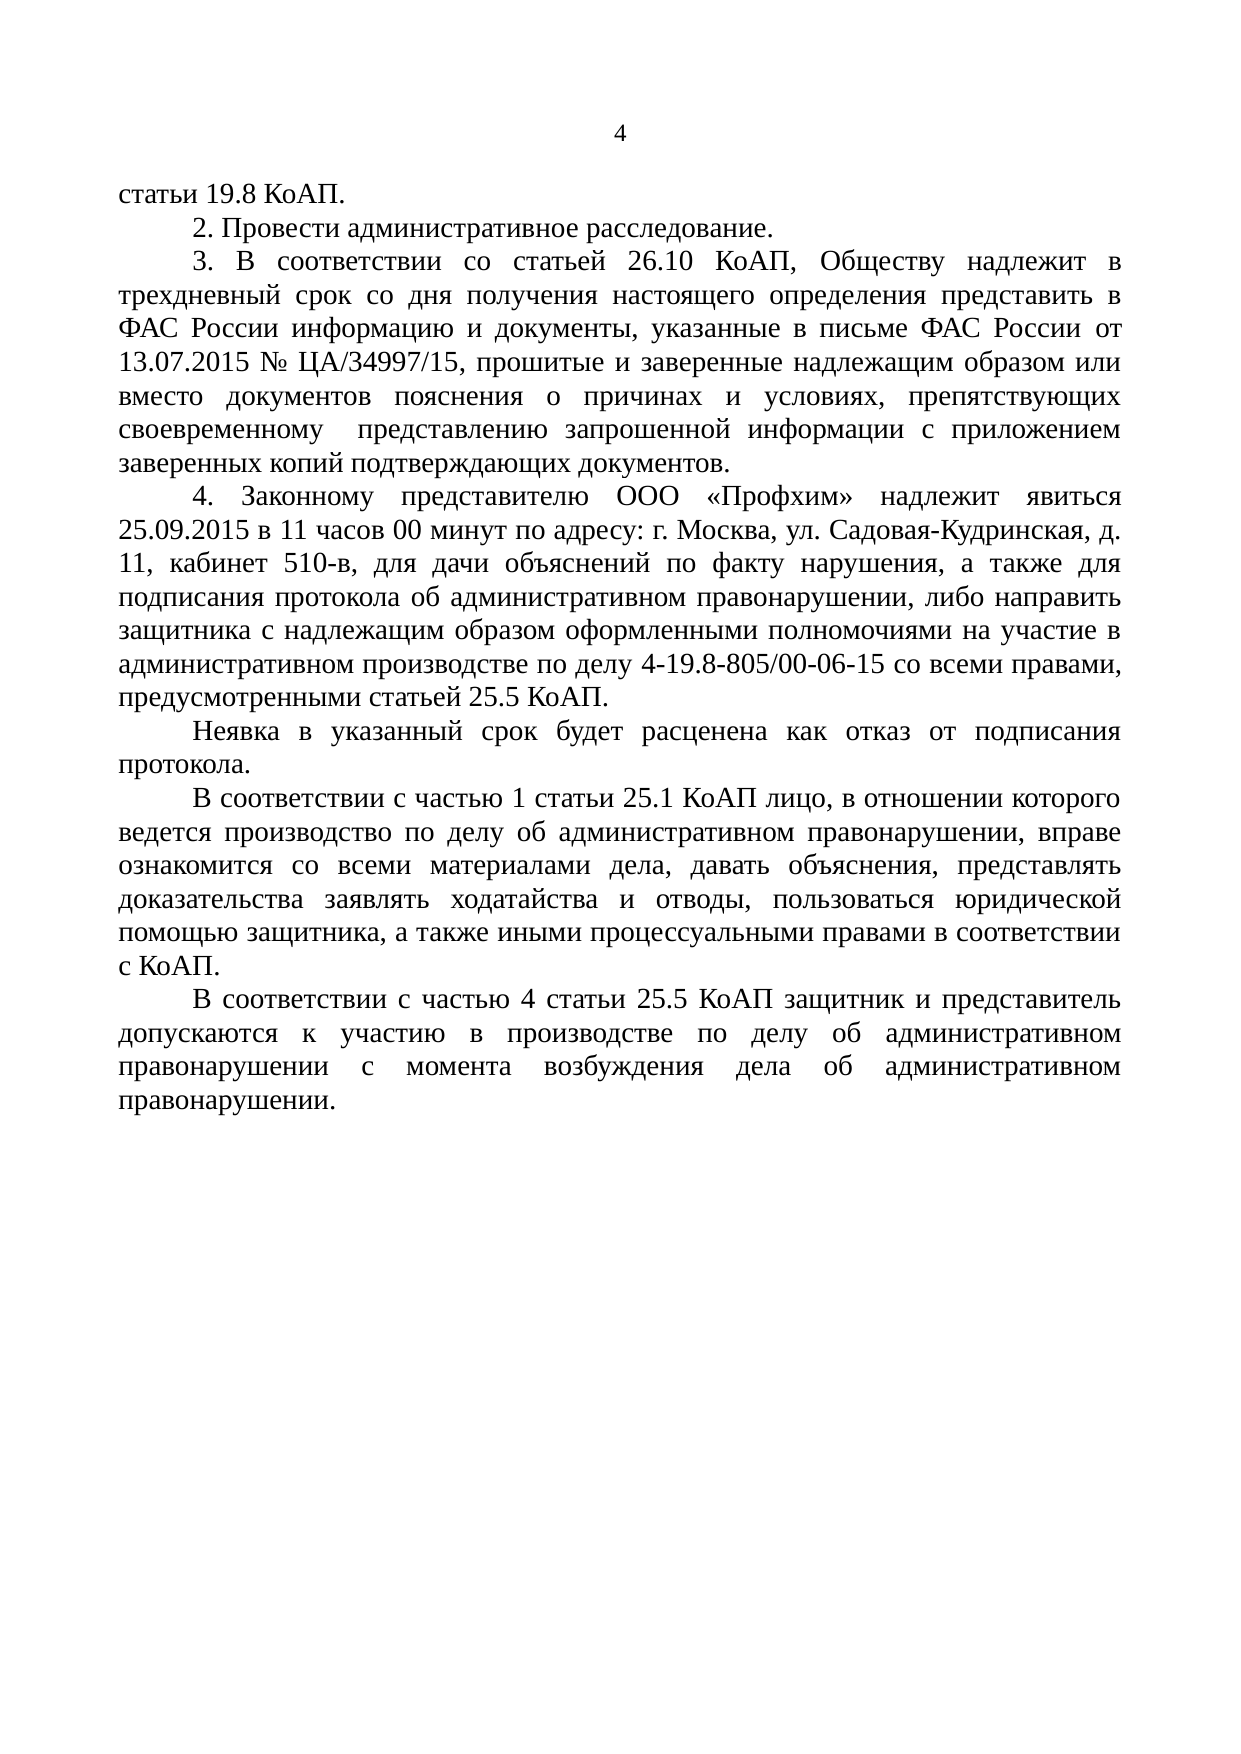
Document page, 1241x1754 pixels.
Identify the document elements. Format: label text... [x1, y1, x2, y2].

text 4. Законному представителю ООО «Профхим» надлежит явиться 25.09.2015 в 11 часов 00 минут по адресу: г. Москва, ул. Садовая-Кудринская, д. 11, кабинет 510-в, для дачи объяснений по факту нарушения, а также для подписания протокола об административном правонарушении, либо направить защитника с надлежащим образом оформленными полномочиями на участие в административном производстве по делу 4-19.8-805/00-06-15 со всеми правами, предусмотренными статьей 25.5 КоАП. [118, 478, 1122, 713]
text статьи 19.8 КоАП. [118, 176, 1122, 210]
text 2. Провести административное расследование. [118, 210, 1122, 243]
text В соответствии с частью 1 статьи 25.1 КоАП лицо, в отношении которого ведется производство по делу об административном правонарушении, вправе ознакомится со всеми материалами дела, давать объяснения, представлять доказательства заявлять ходатайства и отводы, пользоваться юридической помощью защитника, а также иными процессуальными правами в соответствии с КоАП. [118, 780, 1122, 981]
text 3. В соответствии со статьей 26.10 КоАП, Обществу надлежит в трехдневный срок со дня получения настоящего определения представить в ФАС России информацию и документы, указанные в письме ФАС России от 13.07.2015 № ЦА/34997/15, прошитые и заверенные надлежащим образом или вместо документов пояснения о причинах и условиях, препятствующих своевременному представлению запрошенной информации с приложением заверенных копий подтверждающих документов. [118, 243, 1122, 478]
text В соответствии с частью 4 статьи 25.5 КоАП защитник и представитель допускаются к участию в производстве по делу об административном правонарушении с момента возбуждения дела об административном правонарушении. [118, 981, 1122, 1116]
text Неявка в указанный срок будет расценена как отказ от подписания протокола. [118, 713, 1122, 780]
